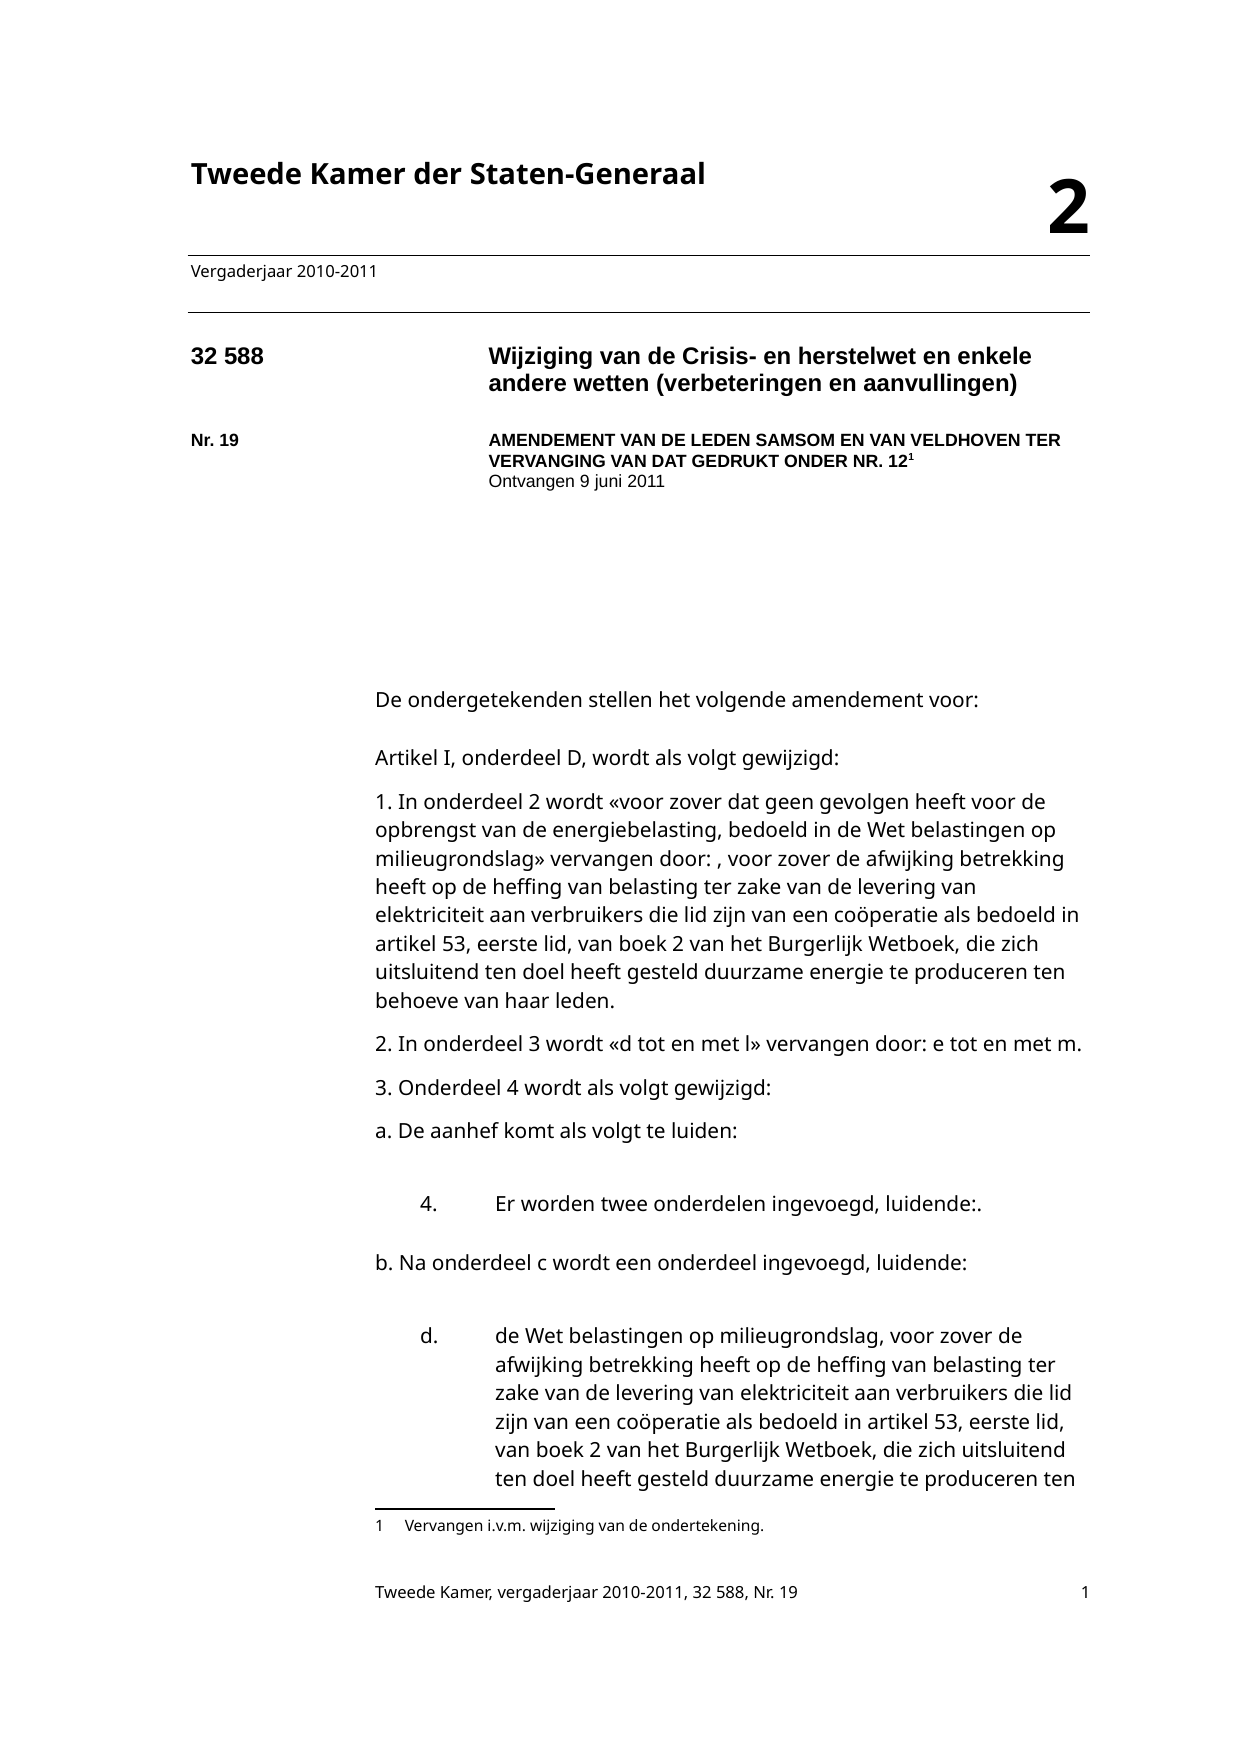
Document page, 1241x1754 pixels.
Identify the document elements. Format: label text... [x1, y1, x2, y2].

table_cell [485, 256, 1090, 312]
text a. De aanhef komt als volgt te luiden: [375, 1116, 1090, 1144]
table_cell Vergaderjaar 2010-2011 [188, 256, 485, 312]
table_cell AMENDEMENT VAN DE LEDEN SAMSOM EN VAN VELDHOVEN TER VERVANGING VAN DAT GEDRUKT ONDER NR. 12 Ontvangen 9 juni 2011 [485, 427, 1090, 566]
table_cell [485, 313, 1090, 339]
text 3. Onderdeel 4 wordt als volgt gewijzigd: [375, 1073, 1090, 1101]
text De ondergetekenden stellen het volgende amendement voor: [375, 685, 1090, 713]
table_header Tweede Kamer der Staten-Generaal [188, 150, 909, 255]
list Er worden twee onderdelen ingevoegd, luidende:. [420, 1189, 1090, 1218]
text 2. In onderdeel 3 wordt «d tot en met l» vervangen door: e tot en met m. [375, 1029, 1090, 1058]
table_cell Wijziging van de Crisis- en herstelwet en enkele andere wetten (verbeteringen en aanvullingen) [485, 339, 1090, 427]
text 1. In onderdeel 2 wordt «voor zover dat geen gevolgen heeft voor de opbrengst van de energiebelasting, bedoeld in de Wet belastingen op milieugrondslag» vervangen door: , voor zover de afwijking betrekking heeft op de heffing van belasting ter zake van de levering van elektriciteit aan verbruikers die lid zijn van een coöperatie als bedoeld in artikel 53, eerste lid, van boek 2 van het Burgerlijk Wetboek, die zich uitsluitend ten doel heeft gesteld duurzame energie te produceren ten behoeve van haar leden. [375, 787, 1090, 1014]
list de Wet belastingen op milieugrondslag, voor zover de afwijking betrekking heeft op de heffing van belasting ter zake van de levering van elektriciteit aan verbruikers die lid zijn van een coöperatie als bedoeld in artikel 53, eerste lid, van boek 2 van het Burgerlijk Wetboek, die zich uitsluitend ten doel heeft gesteld duurzame energie te produceren ten [420, 1321, 1090, 1492]
table_cell [188, 313, 485, 339]
table_cell 32 588 [188, 339, 485, 427]
table_cell Nr. 19 [188, 427, 485, 566]
text b. Na onderdeel c wordt een onderdeel ingevoegd, luidende: [375, 1248, 1090, 1276]
table_header 2 [910, 150, 1090, 255]
text Artikel I, onderdeel D, wordt als volgt gewijzigd: [375, 743, 1090, 772]
